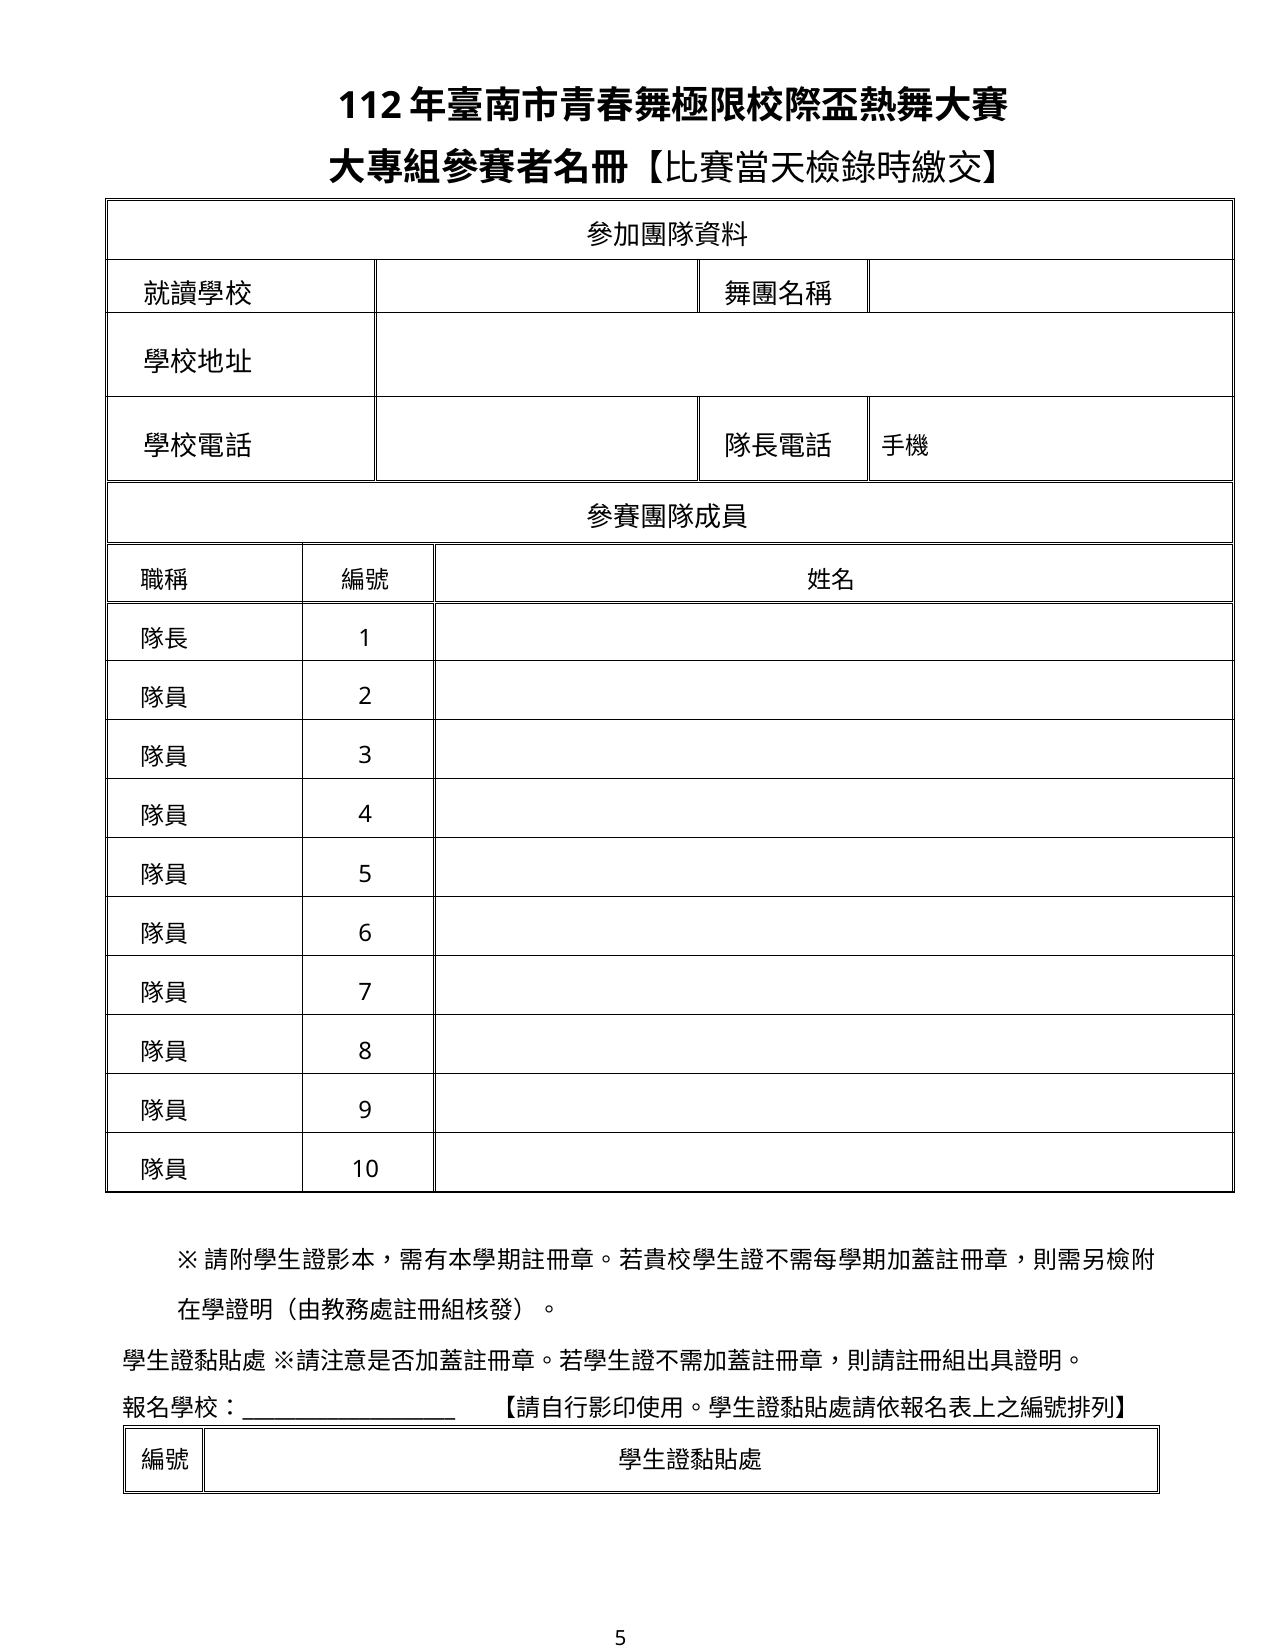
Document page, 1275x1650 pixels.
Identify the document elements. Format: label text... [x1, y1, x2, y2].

table_cell 2 [303, 661, 433, 719]
table_cell 隊員 [108, 720, 302, 778]
table_cell [436, 1074, 1232, 1132]
table_cell 1 [303, 604, 433, 660]
table_cell 隊員 [108, 1133, 302, 1191]
table_cell 隊員 [108, 956, 302, 1014]
table_cell 就讀學校 [108, 260, 374, 312]
table_cell [436, 956, 1232, 1014]
table_header [862, 1429, 1157, 1491]
table_cell 9 [303, 1074, 433, 1132]
table_cell 3 [303, 720, 433, 778]
table_cell 學校電話 [108, 397, 374, 480]
table_cell 姓名 [436, 545, 1232, 601]
table_cell 隊員 [108, 897, 302, 955]
table_cell [377, 260, 697, 312]
table_cell 隊⾧電話 [700, 397, 867, 480]
table_cell [377, 397, 697, 480]
table_cell 學校地址 [108, 313, 374, 396]
table_cell 10 [303, 1133, 433, 1191]
table_cell 職稱 [108, 545, 302, 601]
table_cell 隊員 [108, 779, 302, 837]
table_cell 編號 [303, 545, 433, 601]
table_cell 舞團名稱 [700, 260, 867, 312]
table_cell [870, 260, 1232, 312]
table_header 學生證黏貼處 [205, 1429, 862, 1491]
text ※ 請附學生證影本，需有本學期註冊章。若貴校學生證不需每學期加蓋註冊章，則需另檢附在學證明（由教務處註冊組核發）。 [177, 1240, 1155, 1326]
table_cell [377, 313, 1232, 396]
table_header 參加團隊資料 [108, 201, 1232, 258]
text 報名學校：____________________ 【請自行影印使用。學生證黏貼處請依報名表上之編號排列】 [123, 1389, 1155, 1424]
table_cell [436, 897, 1232, 955]
table_header 編號 [126, 1429, 202, 1491]
table_cell 手機 [870, 397, 1232, 480]
table_cell 7 [303, 956, 433, 1014]
text 112年臺南市青春舞極限校際盃熱舞大賽 [191, 75, 1155, 129]
table_cell [436, 838, 1232, 896]
table_cell [436, 604, 1232, 660]
table_cell 隊員 [108, 838, 302, 896]
table_cell 隊員 [108, 1015, 302, 1073]
table_cell 8 [303, 1015, 433, 1073]
text 大專組參賽者名冊【比賽當天檢錄時繳交】 [191, 136, 1155, 191]
table_cell 6 [303, 897, 433, 955]
table_cell [436, 779, 1232, 837]
table_cell 參賽團隊成員 [108, 483, 1232, 542]
table_cell [436, 720, 1232, 778]
table_cell 5 [303, 838, 433, 896]
table_cell 隊⾧ [108, 604, 302, 660]
table_cell 隊員 [108, 661, 302, 719]
table_cell 隊員 [108, 1074, 302, 1132]
table_cell [436, 1133, 1232, 1191]
table_cell 4 [303, 779, 433, 837]
table_cell [436, 1015, 1232, 1073]
table_cell [436, 661, 1232, 719]
text 學生證黏貼處 ※請注意是否加蓋註冊章。若學生證不需加蓋註冊章，則請註冊組出具證明。 [123, 1342, 1155, 1377]
